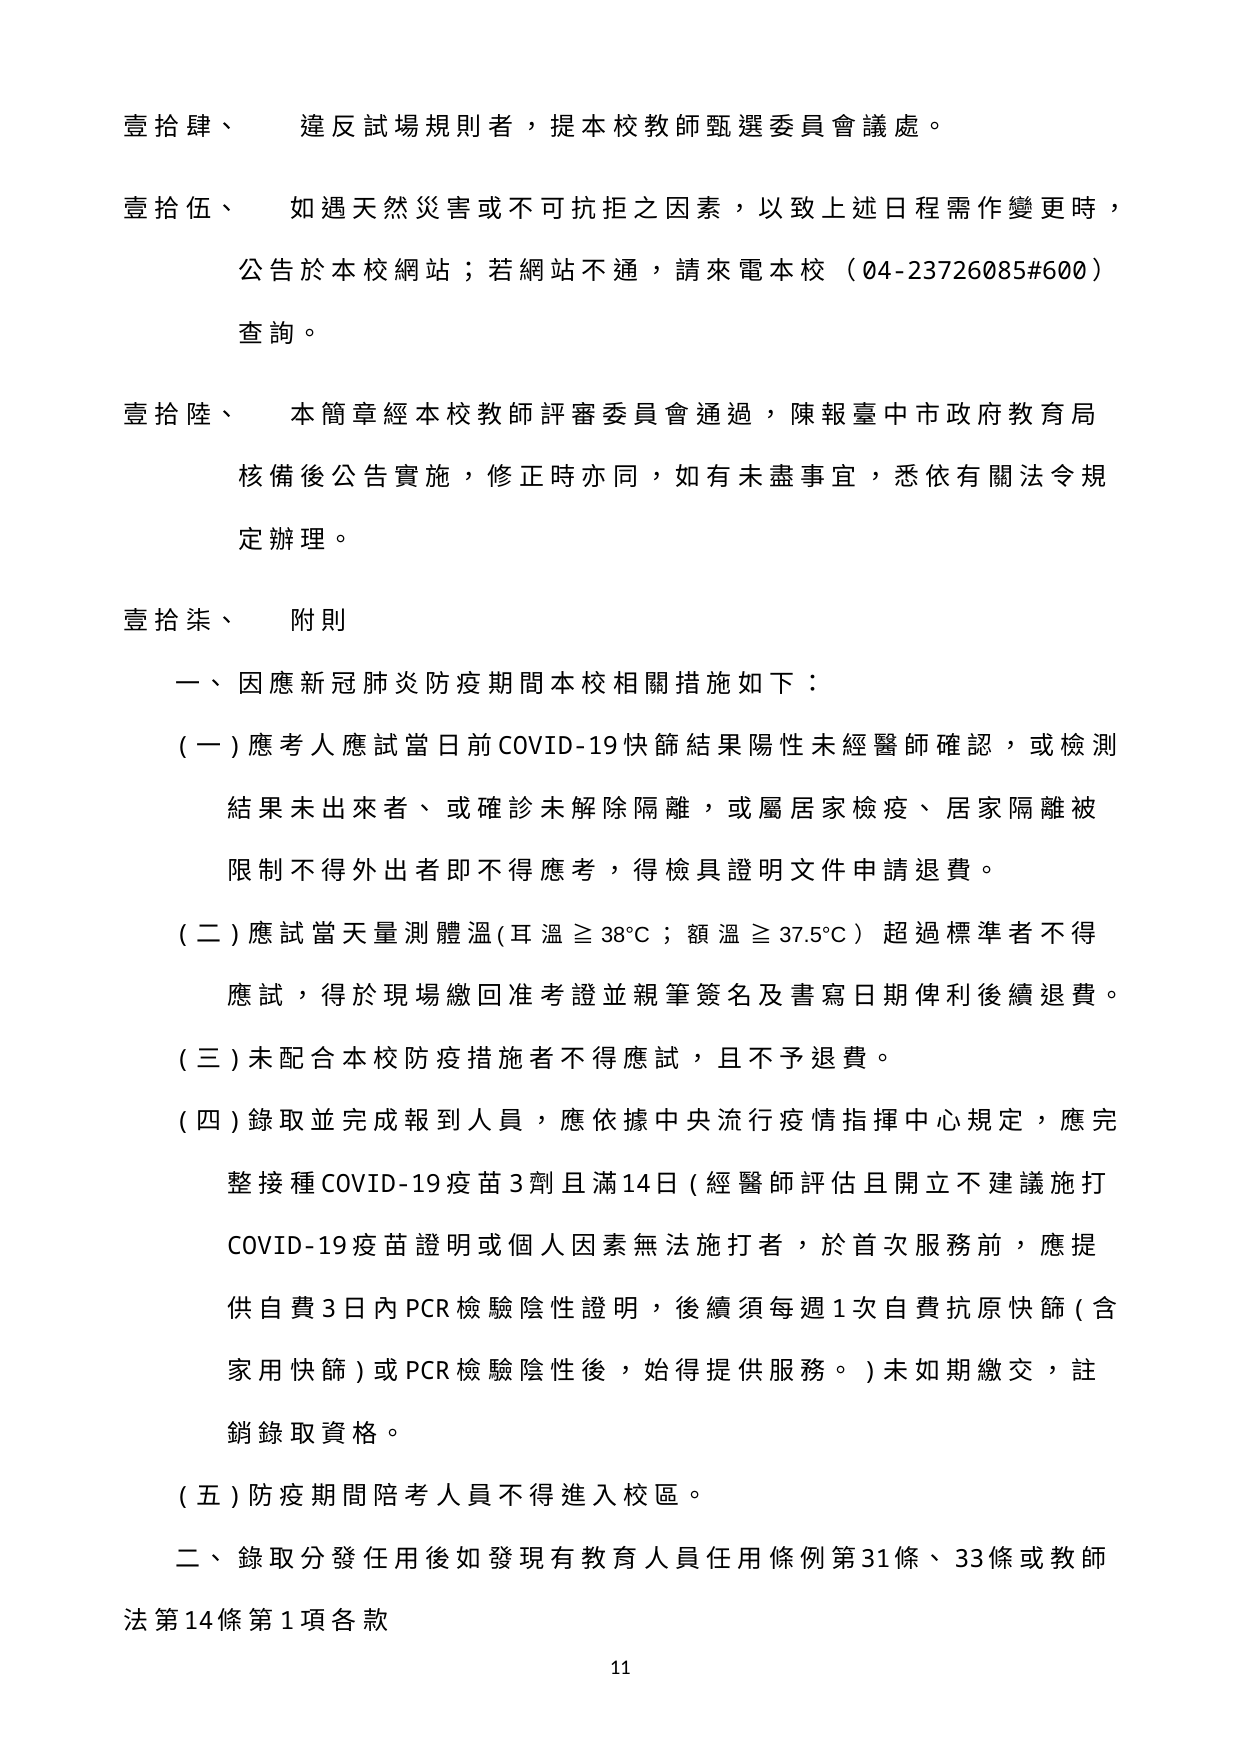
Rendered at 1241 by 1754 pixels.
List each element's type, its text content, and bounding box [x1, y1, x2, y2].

text (一)應考人應試當日前COVID-19快篩結果陽性未經醫師確認，或檢測結果未出來者、或確診未解除隔離，或屬居家檢疫、居家隔離被限制不得外出者即不得應考，得檢具證明文件申請退費。 [170, 702, 1120, 889]
text (四)錄取並完成報到人員，應依據中央流行疫情指揮中心規定，應完整接種COVID-19疫苗3劑且滿14日(經醫師評估且開立不建議施打COVID-19疫苗證明或個人因素無法施打者，於首次服務前，應提供自費3日內PCR檢驗陰性證明，後續須每週1次自費抗原快篩(含家用快篩)或PCR檢驗陰性後，始得提供服務。)未如期繳交，註銷錄取資格。 [170, 1077, 1120, 1452]
text (三)未配合本校防疫措施者不得應試，且不予退費。 [170, 1014, 1120, 1077]
list 本簡章經本校教師評審委員會通過，陳報臺中市政府教育局核備後公告實施，修正時亦同，如有未盡事宜，悉依有關法令規定辦理。 [120, 371, 1120, 558]
list 附則 [120, 577, 1120, 639]
list 違反試場規則者，提本校教師甄選委員會議處。 [120, 83, 1120, 146]
text (二)應試當天量測體溫(耳溫≧38°C；額溫≧37.5°C）超過標準者不得應試，得於現場繳回准考證並親筆簽名及書寫日期俾利後續退費。 [170, 889, 1120, 1014]
list 如遇天然災害或不可抗拒之因素，以致上述日程需作變更時，公告於本校網站；若網站不通，請來電本校（04-23726085#600）查詢。 [120, 164, 1120, 352]
text 一、因應新冠肺炎防疫期間本校相關措施如下： [120, 639, 1120, 702]
text 二、錄取分發任用後如發現有教育人員任用條例第31條、33條或教師法第14條第1項各款 [120, 1514, 1120, 1639]
text (五)防疫期間陪考人員不得進入校區。 [170, 1452, 1120, 1514]
